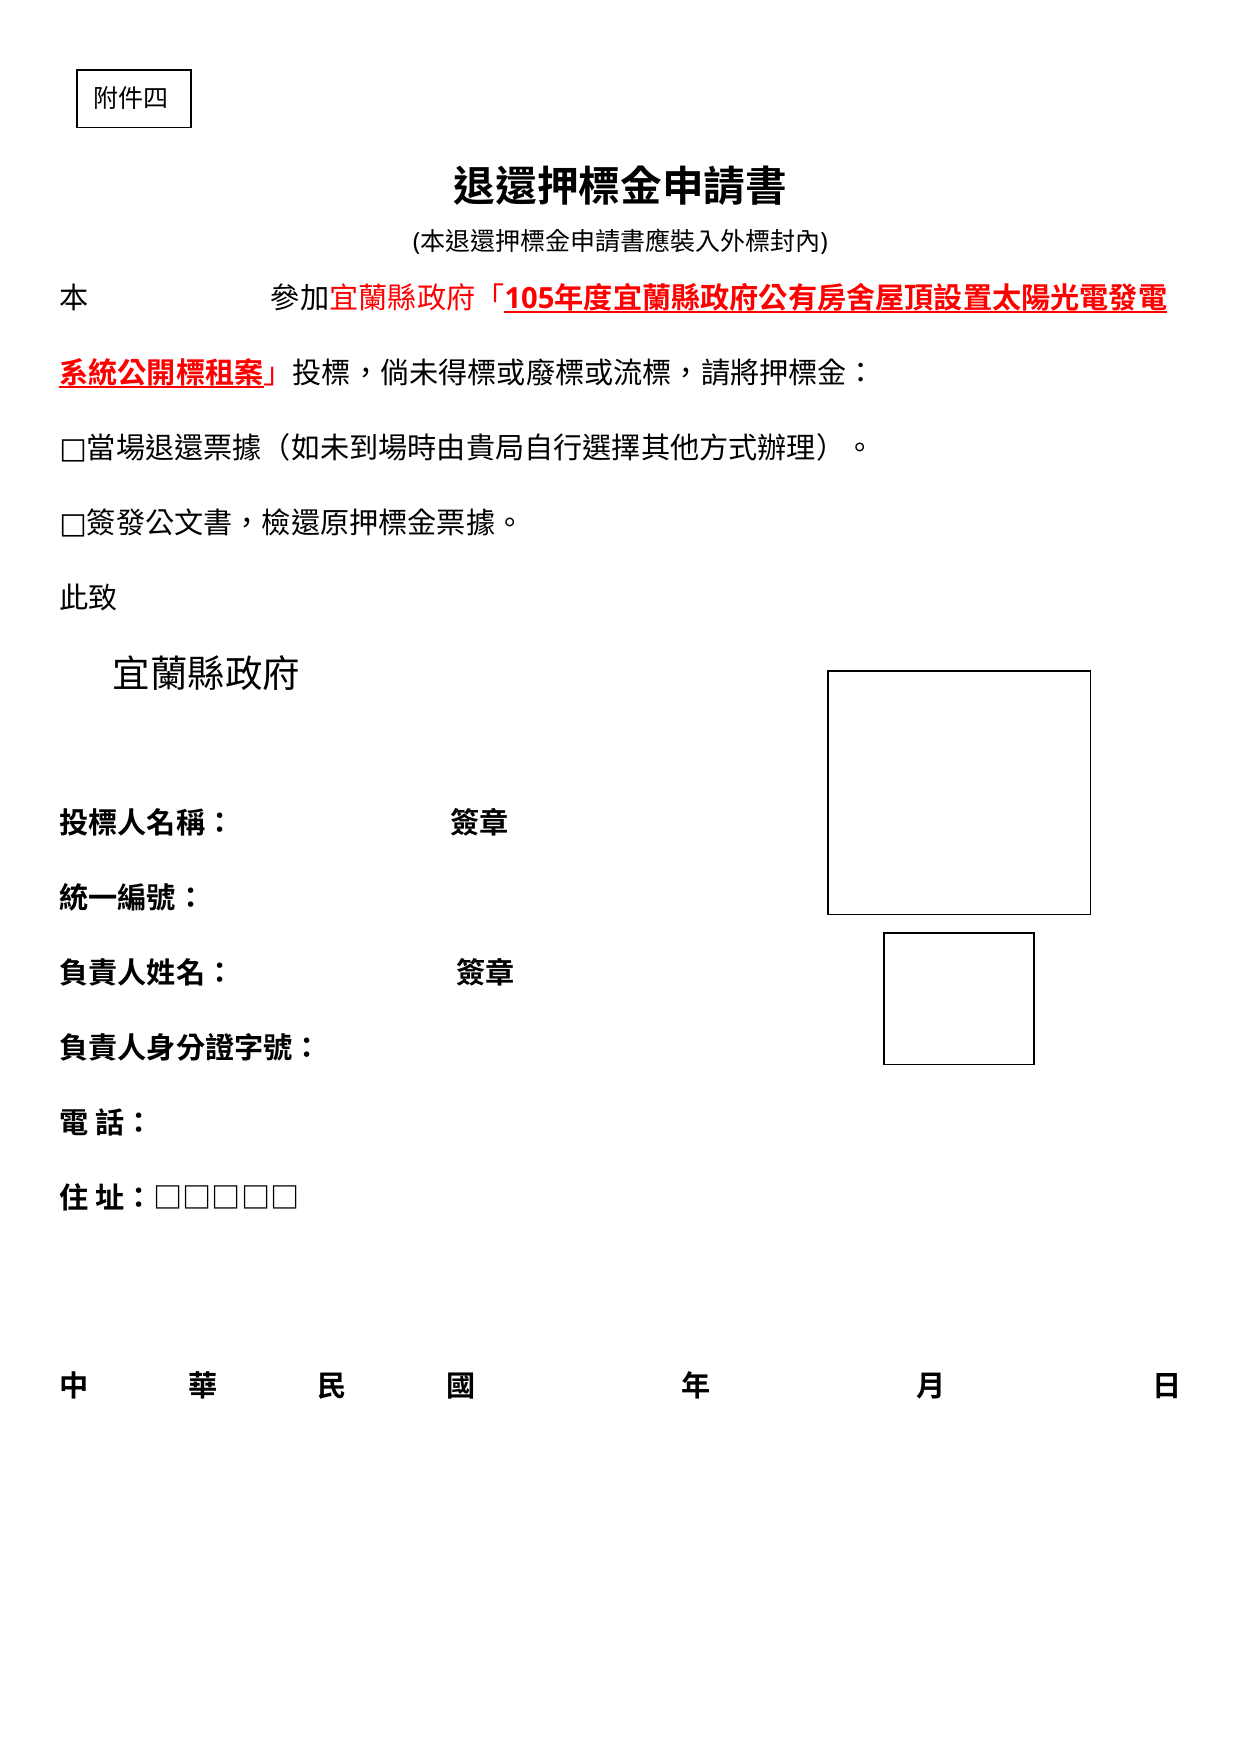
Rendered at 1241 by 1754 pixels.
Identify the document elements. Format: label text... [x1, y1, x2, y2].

text 本 參加宜蘭縣政府「105年度宜蘭縣政府公有房舍屋頂設置太陽光電發電系統公開標租案」投標，倘未得標或廢標或流標，請將押標金： [59, 258, 1181, 408]
text 附件四 [93, 78, 175, 114]
text 宜蘭縣政府 [59, 633, 1181, 708]
text 投標人名稱： 簽章 [59, 783, 827, 858]
text □簽發公文書，檢還原押標金票據。 [59, 483, 1181, 558]
text 中華民國 年 月 日 [59, 1346, 1181, 1421]
text 住 址：□□□□□ [59, 1158, 1181, 1233]
text [1035, 933, 1181, 1008]
text 負責人身分證字號： [59, 1008, 1181, 1083]
text [1091, 783, 1181, 858]
text 電 話： [59, 1083, 1181, 1158]
text 統一編號： [59, 858, 1181, 933]
text (本退還押標金申請書應裝入外標封內) [59, 221, 1181, 258]
text 負責人姓名： 簽章 [59, 933, 883, 1008]
text 此致 [59, 558, 1181, 633]
text □當場退還票據（如未到場時由貴局自行選擇其他方式辦理）。 [59, 408, 1181, 483]
text 退還押標金申請書 [59, 146, 1181, 221]
